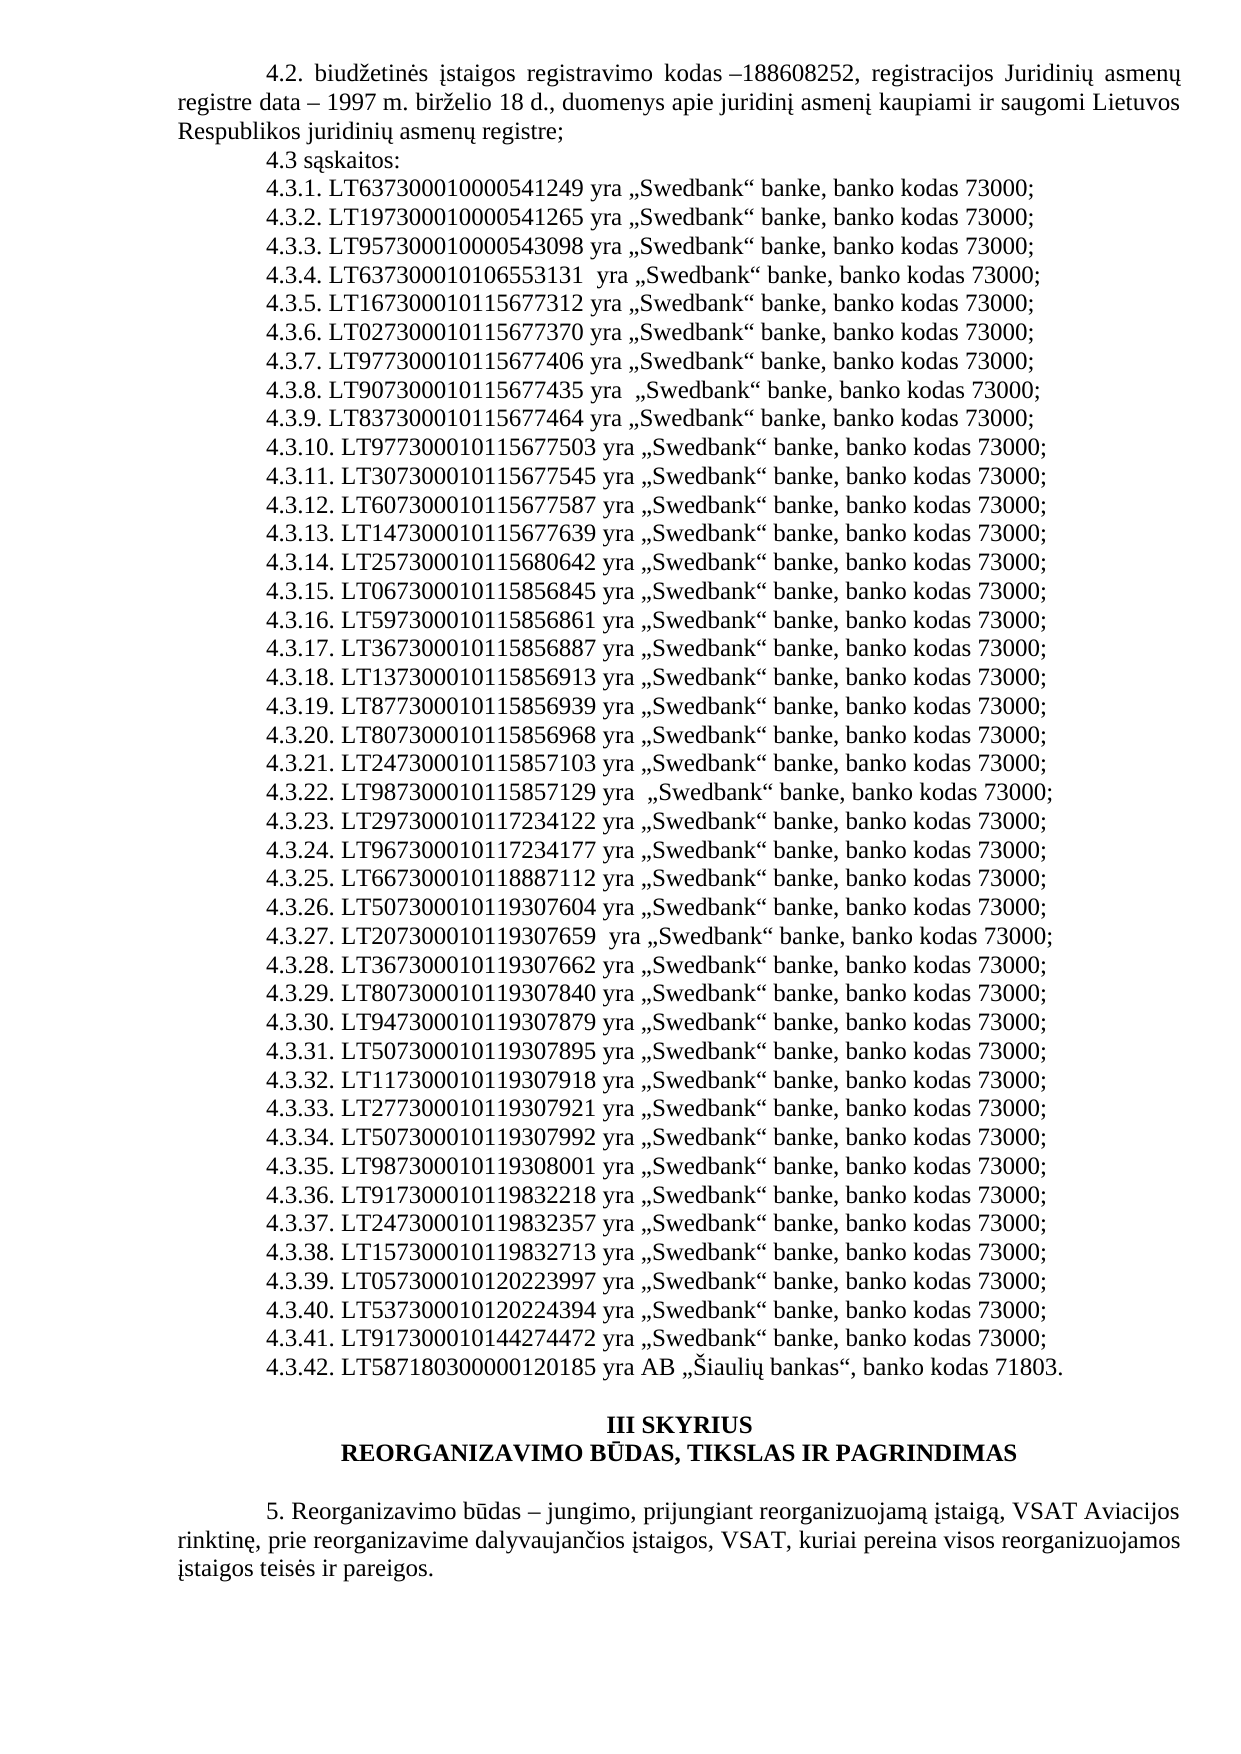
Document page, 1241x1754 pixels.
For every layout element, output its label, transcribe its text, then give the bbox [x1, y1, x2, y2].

text 4.3.14. LT257300010115680642 yra „Swedbank“ banke, banko kodas 73000; [177, 547, 1181, 576]
text 4.3.2. LT197300010000541265 yra „Swedbank“ banke, banko kodas 73000; [177, 202, 1181, 231]
text 4.3.30. LT947300010119307879 yra „Swedbank“ banke, banko kodas 73000; [177, 1007, 1181, 1036]
text 5. Reorganizavimo būdas – jungimo, prijungiant reorganizuojamą įstaigą, VSAT Aviacijos rinktinę, prie reorganizavime dalyvaujančios įstaigos, VSAT, kuriai pereina visos reorganizuojamos įstaigos teisės ir pareigos. [177, 1496, 1181, 1582]
text III SKYRIUS [177, 1410, 1181, 1438]
text 4.3.37. LT247300010119832357 yra „Swedbank“ banke, banko kodas 73000; [177, 1208, 1181, 1237]
text 4.3.35. LT987300010119308001 yra „Swedbank“ banke, banko kodas 73000; [177, 1151, 1181, 1180]
text 4.3.22. LT987300010115857129 yra „Swedbank“ banke, banko kodas 73000; [177, 777, 1181, 806]
text 4.3.1. LT637300010000541249 yra „Swedbank“ banke, banko kodas 73000; [177, 173, 1181, 202]
text 4.3.13. LT147300010115677639 yra „Swedbank“ banke, banko kodas 73000; [177, 518, 1181, 547]
text 4.3.6. LT027300010115677370 yra „Swedbank“ banke, banko kodas 73000; [177, 317, 1181, 346]
text 4.3.3. LT957300010000543098 yra „Swedbank“ banke, banko kodas 73000; [177, 231, 1181, 260]
text 4.3.31. LT507300010119307895 yra „Swedbank“ banke, banko kodas 73000; [177, 1036, 1181, 1065]
text 4.3.42. LT587180300000120185 yra AB „Šiaulių bankas“, banko kodas 71803. [177, 1352, 1181, 1381]
text 4.3.36. LT917300010119832218 yra „Swedbank“ banke, banko kodas 73000; [177, 1180, 1181, 1208]
text 4.3.38. LT157300010119832713 yra „Swedbank“ banke, banko kodas 73000; [177, 1237, 1181, 1266]
text 4.3.39. LT057300010120223997 yra „Swedbank“ banke, banko kodas 73000; [177, 1266, 1181, 1295]
text 4.3.9. LT837300010115677464 yra „Swedbank“ banke, banko kodas 73000; [177, 403, 1181, 432]
text 4.3.20. LT807300010115856968 yra „Swedbank“ banke, banko kodas 73000; [177, 720, 1181, 748]
text 4.3.24. LT967300010117234177 yra „Swedbank“ banke, banko kodas 73000; [177, 835, 1181, 863]
text 4.3 sąskaitos: [177, 145, 1181, 173]
text 4.3.33. LT277300010119307921 yra „Swedbank“ banke, banko kodas 73000; [177, 1093, 1181, 1122]
text 4.3.17. LT367300010115856887 yra „Swedbank“ banke, banko kodas 73000; [177, 633, 1181, 662]
text 4.3.25. LT667300010118887112 yra „Swedbank“ banke, banko kodas 73000; [177, 863, 1181, 892]
text 4.3.12. LT607300010115677587 yra „Swedbank“ banke, banko kodas 73000; [177, 490, 1181, 518]
text 4.3.27. LT207300010119307659 yra „Swedbank“ banke, banko kodas 73000; [177, 921, 1181, 950]
text 4.3.15. LT067300010115856845 yra „Swedbank“ banke, banko kodas 73000; [177, 576, 1181, 605]
text 4.3.19. LT877300010115856939 yra „Swedbank“ banke, banko kodas 73000; [177, 691, 1181, 720]
text 4.3.28. LT367300010119307662 yra „Swedbank“ banke, banko kodas 73000; [177, 950, 1181, 978]
text 4.3.18. LT137300010115856913 yra „Swedbank“ banke, banko kodas 73000; [177, 662, 1181, 691]
text 4.3.4. LT637300010106553131 yra „Swedbank“ banke, banko kodas 73000; [177, 260, 1181, 288]
text 4.3.32. LT117300010119307918 yra „Swedbank“ banke, banko kodas 73000; [177, 1065, 1181, 1093]
text REORGANIZAVIMO BŪDAS, TIKSLAS IR PAGRINDIMAS [177, 1438, 1181, 1467]
text 4.3.7. LT977300010115677406 yra „Swedbank“ banke, banko kodas 73000; [177, 346, 1181, 375]
text 4.3.26. LT507300010119307604 yra „Swedbank“ banke, banko kodas 73000; [177, 892, 1181, 921]
text 4.3.41. LT917300010144274472 yra „Swedbank“ banke, banko kodas 73000; [177, 1323, 1181, 1352]
text 4.3.40. LT537300010120224394 yra „Swedbank“ banke, banko kodas 73000; [177, 1295, 1181, 1323]
text 4.3.23. LT297300010117234122 yra „Swedbank“ banke, banko kodas 73000; [177, 806, 1181, 835]
text 4.3.10. LT977300010115677503 yra „Swedbank“ banke, banko kodas 73000; [177, 432, 1181, 461]
text 4.3.16. LT597300010115856861 yra „Swedbank“ banke, banko kodas 73000; [177, 605, 1181, 633]
text 4.3.21. LT247300010115857103 yra „Swedbank“ banke, banko kodas 73000; [177, 748, 1181, 777]
text 4.2. biudžetinės įstaigos registravimo kodas –188608252, registracijos Juridinių asmenų registre data – 1997 m. birželio 18 d., duomenys apie juridinį asmenį kaupiami ir saugomi Lietuvos Respublikos juridinių asmenų registre; [177, 58, 1181, 145]
text 4.3.8. LT907300010115677435 yra „Swedbank“ banke, banko kodas 73000; [177, 375, 1181, 403]
text 4.3.29. LT807300010119307840 yra „Swedbank“ banke, banko kodas 73000; [177, 978, 1181, 1007]
text 4.3.5. LT167300010115677312 yra „Swedbank“ banke, banko kodas 73000; [177, 288, 1181, 317]
text 4.3.34. LT507300010119307992 yra „Swedbank“ banke, banko kodas 73000; [177, 1122, 1181, 1151]
text 4.3.11. LT307300010115677545 yra „Swedbank“ banke, banko kodas 73000; [177, 461, 1181, 490]
